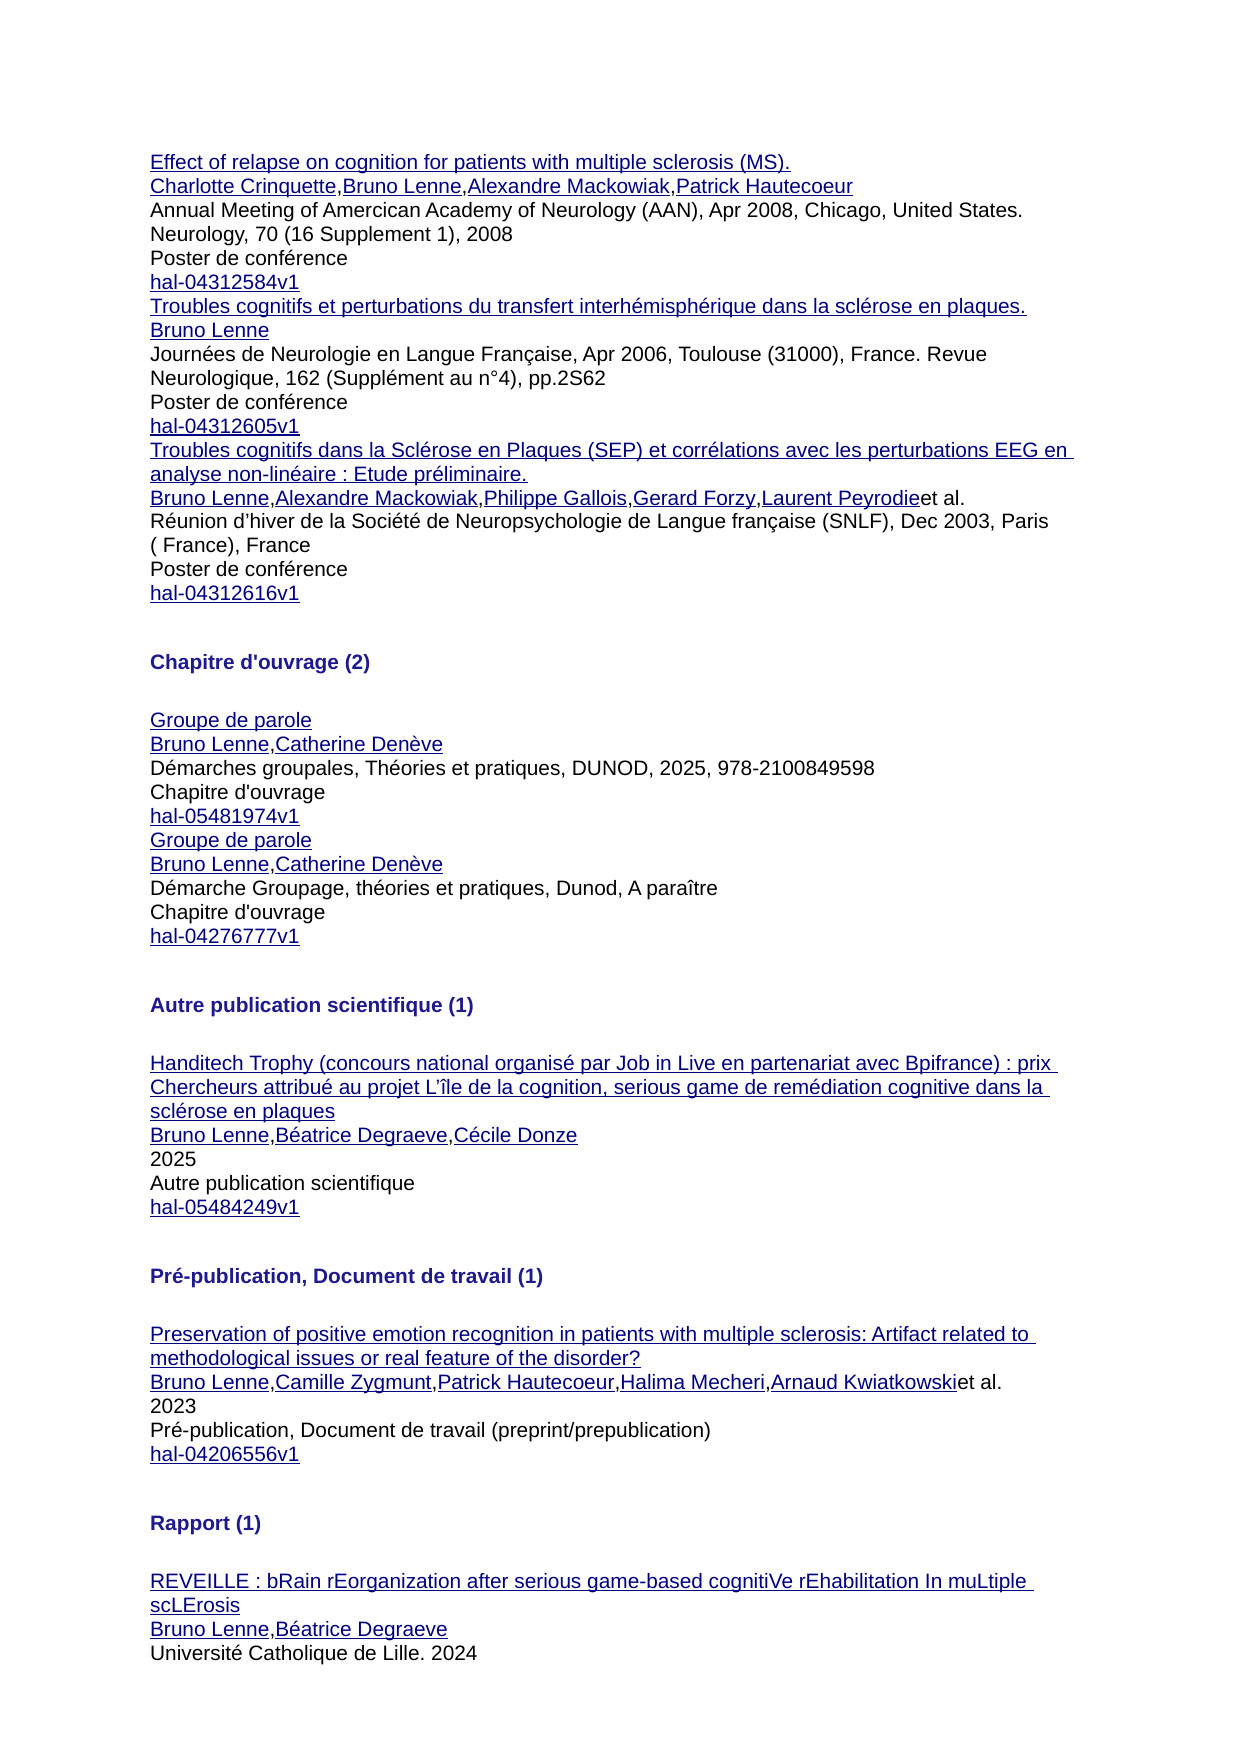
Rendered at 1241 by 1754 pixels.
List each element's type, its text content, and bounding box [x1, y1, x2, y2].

table_header Preservation of positive emotion recognition in patients with multiple sclerosis: Artifact related to methodological issues or real feature of the disorder? Bruno Lenne,Camille Zygmunt,Patrick Hautecoeur,Halima Mecheri,Arnaud Kwiatkowskiet al. 2023 Pré-publication, Document de travail (preprint/prepublication) hal-04206556v1 [150, 1322, 1090, 1466]
table_header REVEILLE : bRain rEorganization after serious game-based cognitiVe rEhabilitation In muLtiple scLErosis Bruno Lenne,Béatrice Degraeve Université Catholique de Lille. 2024 [150, 1569, 1090, 1664]
table_cell Troubles cognitifs et perturbations du transfert interhémisphérique dans la sclérose en plaques. Bruno Lenne Journées de Neurologie en Langue Française, Apr 2006, Toulouse (31000), France. Revue Neurologique, 162 (Supplément au n°4), pp.2S62 Poster de conférence hal-04312605v1 [150, 294, 1090, 437]
table_header Handitech Trophy (concours national organisé par Job in Live en partenariat avec Bpifrance) : prix Chercheurs attribué au projet L’île de la cognition, serious game de remédiation cognitive dans la sclérose en plaques Bruno Lenne,Béatrice Degraeve,Cécile Donze 2025 Autre publication scientifique hal-05484249v1 [150, 1051, 1090, 1219]
table_cell Effect of relapse on cognition for patients with multiple sclerosis (MS). Charlotte Crinquette,Bruno Lenne,Alexandre Mackowiak,Patrick Hautecoeur Annual Meeting of Amercican Academy of Neurology (AAN), Apr 2008, Chicago, United States. Neurology, 70 (16 Supplement 1), 2008 Poster de conférence hal-04312584v1 [150, 150, 1090, 294]
subtitle Chapitre d'ouvrage (2) [150, 650, 1090, 674]
subtitle Pré-publication, Document de travail (1) [150, 1263, 1090, 1287]
subtitle Autre publication scientifique (1) [150, 993, 1090, 1017]
table_cell Groupe de parole Bruno Lenne,Catherine Denève Démarche Groupage, théories et pratiques, Dunod, A paraître Chapitre d'ouvrage hal-04276777v1 [150, 828, 1090, 948]
subtitle Rapport (1) [150, 1510, 1090, 1534]
table_cell Troubles cognitifs dans la Sclérose en Plaques (SEP) et corrélations avec les perturbations EEG en analyse non-linéaire : Etude préliminaire. Bruno Lenne,Alexandre Mackowiak,Philippe Gallois,Gerard Forzy,Laurent Peyrodieet al. Réunion d’hiver de la Société de Neuropsychologie de Langue française (SNLF), Dec 2003, Paris ( France), France Poster de conférence hal-04312616v1 [150, 438, 1090, 605]
table_header Groupe de parole Bruno Lenne,Catherine Denève Démarches groupales, Théories et pratiques, DUNOD, 2025, 978-2100849598 Chapitre d'ouvrage hal-05481974v1 [150, 708, 1090, 828]
